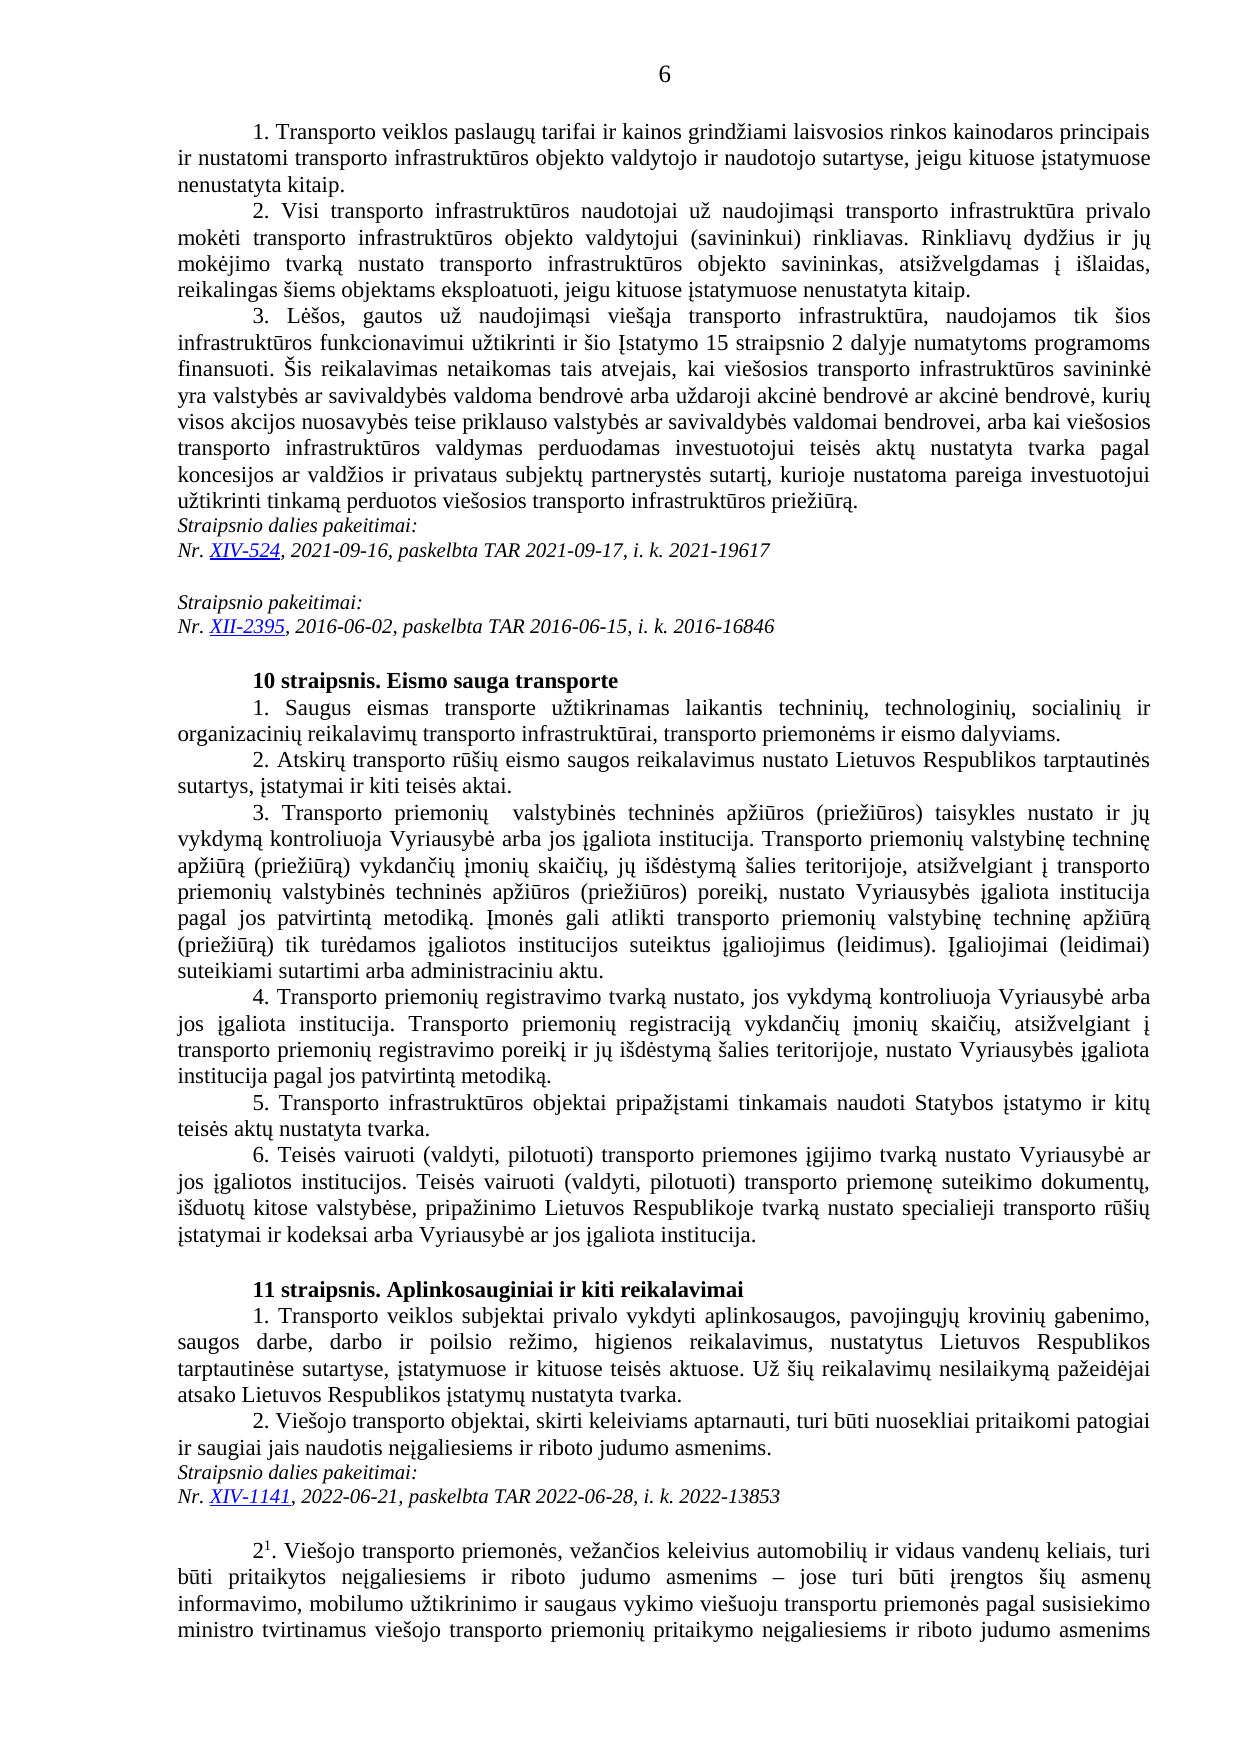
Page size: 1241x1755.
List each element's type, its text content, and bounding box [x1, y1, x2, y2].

text 3. Lėšos, gautos už naudojimąsi viešąja transporto infrastruktūra, naudojamos tik šios infrastruktūros funkcionavimui užtikrinti ir šio Įstatymo 15 straipsnio 2 dalyje numatytoms programoms finansuoti. Šis reikalavimas netaikomas tais atvejais, kai viešosios transporto infrastruktūros savininkė yra valstybės ar savivaldybės valdoma bendrovė arba uždaroji akcinė bendrovė ar akcinė bendrovė, kurių visos akcijos nuosavybės teise priklauso valstybės ar savivaldybės valdomai bendrovei, arba kai viešosios transporto infrastruktūros valdymas perduodamas investuotojui teisės aktų nustatyta tvarka pagal koncesijos ar valdžios ir privataus subjektų partnerystės sutartį, kurioje nustatoma pareiga investuotojui užtikrinti tinkamą perduotos viešosios transporto infrastruktūros priežiūrą. [177, 303, 1152, 513]
text 1. Transporto veiklos paslaugų tarifai ir kainos grindžiami laisvosios rinkos kainodaros principais ir nustatomi transporto infrastruktūros objekto valdytojo ir naudotojo sutartyse, jeigu kituose įstatymuose nenustatyta kitaip. [177, 118, 1152, 197]
text Nr. XIV-524, 2021-09-16, paskelbta TAR 2021-09-17, i. k. 2021-19617 [177, 537, 1152, 562]
text Straipsnio dalies pakeitimai: [177, 1460, 1152, 1484]
text 5. Transporto infrastruktūros objektai pripažįstami tinkamais naudoti Statybos įstatymo ir kitų teisės aktų nustatyta tvarka. [177, 1089, 1152, 1142]
text 1. Saugus eismas transporte užtikrinamas laikantis techninių, technologinių, socialinių ir organizacinių reikalavimų transporto infrastruktūrai, transporto priemonėms ir eismo dalyviams. [177, 693, 1152, 746]
text 10 straipsnis. Eismo sauga transporte [177, 667, 1152, 693]
text 6. Teisės vairuoti (valdyti, pilotuoti) transporto priemones įgijimo tvarką nustato Vyriausybė ar jos įgaliotos institucijos. Teisės vairuoti (valdyti, pilotuoti) transporto priemonę suteikimo dokumentų, išduotų kitose valstybėse, pripažinimo Lietuvos Respublikoje tvarką nustato specialieji transporto rūšių įstatymai ir kodeksai arba Vyriausybė ar jos įgaliota institucija. [177, 1142, 1152, 1247]
text 11 straipsnis. Aplinkosauginiai ir kiti reikalavimai [177, 1276, 1152, 1302]
text 4. Transporto priemonių registravimo tvarką nustato, jos vykdymą kontroliuoja Vyriausybė arba jos įgaliota institucija. Transporto priemonių registraciją vykdančių įmonių skaičių, atsižvelgiant į transporto priemonių registravimo poreikį ir jų išdėstymą šalies teritorijoje, nustato Vyriausybės įgaliota institucija pagal jos patvirtintą metodiką. [177, 983, 1152, 1089]
text 2. Atskirų transporto rūšių eismo saugos reikalavimus nustato Lietuvos Respublikos tarptautinės sutartys, įstatymai ir kiti teisės aktai. [177, 746, 1152, 799]
text Straipsnio pakeitimai: [177, 590, 1152, 614]
text 3. Transporto priemonių valstybinės techninės apžiūros (priežiūros) taisykles nustato ir jų vykdymą kontroliuoja Vyriausybė arba jos įgaliota institucija. Transporto priemonių valstybinę techninę apžiūrą (priežiūrą) vykdančių įmonių skaičių, jų išdėstymą šalies teritorijoje, atsižvelgiant į transporto priemonių valstybinės techninės apžiūros (priežiūros) poreikį, nustato Vyriausybės įgaliota institucija pagal jos patvirtintą metodiką. Įmonės gali atlikti transporto priemonių valstybinę techninę apžiūrą (priežiūrą) tik turėdamos įgaliotos institucijos suteiktus įgaliojimus (leidimus). Įgaliojimai (leidimai) suteikiami sutartimi arba administraciniu aktu. [177, 799, 1152, 983]
text 1. Transporto veiklos subjektai privalo vykdyti aplinkosaugos, pavojingųjų krovinių gabenimo, saugos darbe, darbo ir poilsio režimo, higienos reikalavimus, nustatytus Lietuvos Respublikos tarptautinėse sutartyse, įstatymuose ir kituose teisės aktuose. Už šių reikalavimų nesilaikymą pažeidėjai atsako Lietuvos Respublikos įstatymų nustatyta tvarka. [177, 1302, 1152, 1407]
text Nr. XII-2395, 2016-06-02, paskelbta TAR 2016-06-15, i. k. 2016-16846 [177, 614, 1152, 638]
text 21. Viešojo transporto priemonės, vežančios keleivius automobilių ir vidaus vandenų keliais, turi būti pritaikytos neįgaliesiems ir riboto judumo asmenims – jose turi būti įrengtos šių asmenų informavimo, mobilumo užtikrinimo ir saugaus vykimo viešuoju transportu priemonės pagal susisiekimo ministro tvirtinamus viešojo transporto priemonių pritaikymo neįgaliesiems ir riboto judumo asmenims [177, 1537, 1152, 1642]
text 2. Viešojo transporto objektai, skirti keleiviams aptarnauti, turi būti nuosekliai pritaikomi patogiai ir saugiai jais naudotis neįgaliesiems ir riboto judumo asmenims. [177, 1407, 1152, 1460]
text Nr. XIV-1141, 2022-06-21, paskelbta TAR 2022-06-28, i. k. 2022-13853 [177, 1484, 1152, 1508]
text Straipsnio dalies pakeitimai: [177, 513, 1152, 537]
text 2. Visi transporto infrastruktūros naudotojai už naudojimąsi transporto infrastruktūra privalo mokėti transporto infrastruktūros objekto valdytojui (savininkui) rinkliavas. Rinkliavų dydžius ir jų mokėjimo tvarką nustato transporto infrastruktūros objekto savininkas, atsižvelgdamas į išlaidas, reikalingas šiems objektams eksploatuoti, jeigu kituose įstatymuose nenustatyta kitaip. [177, 197, 1152, 303]
